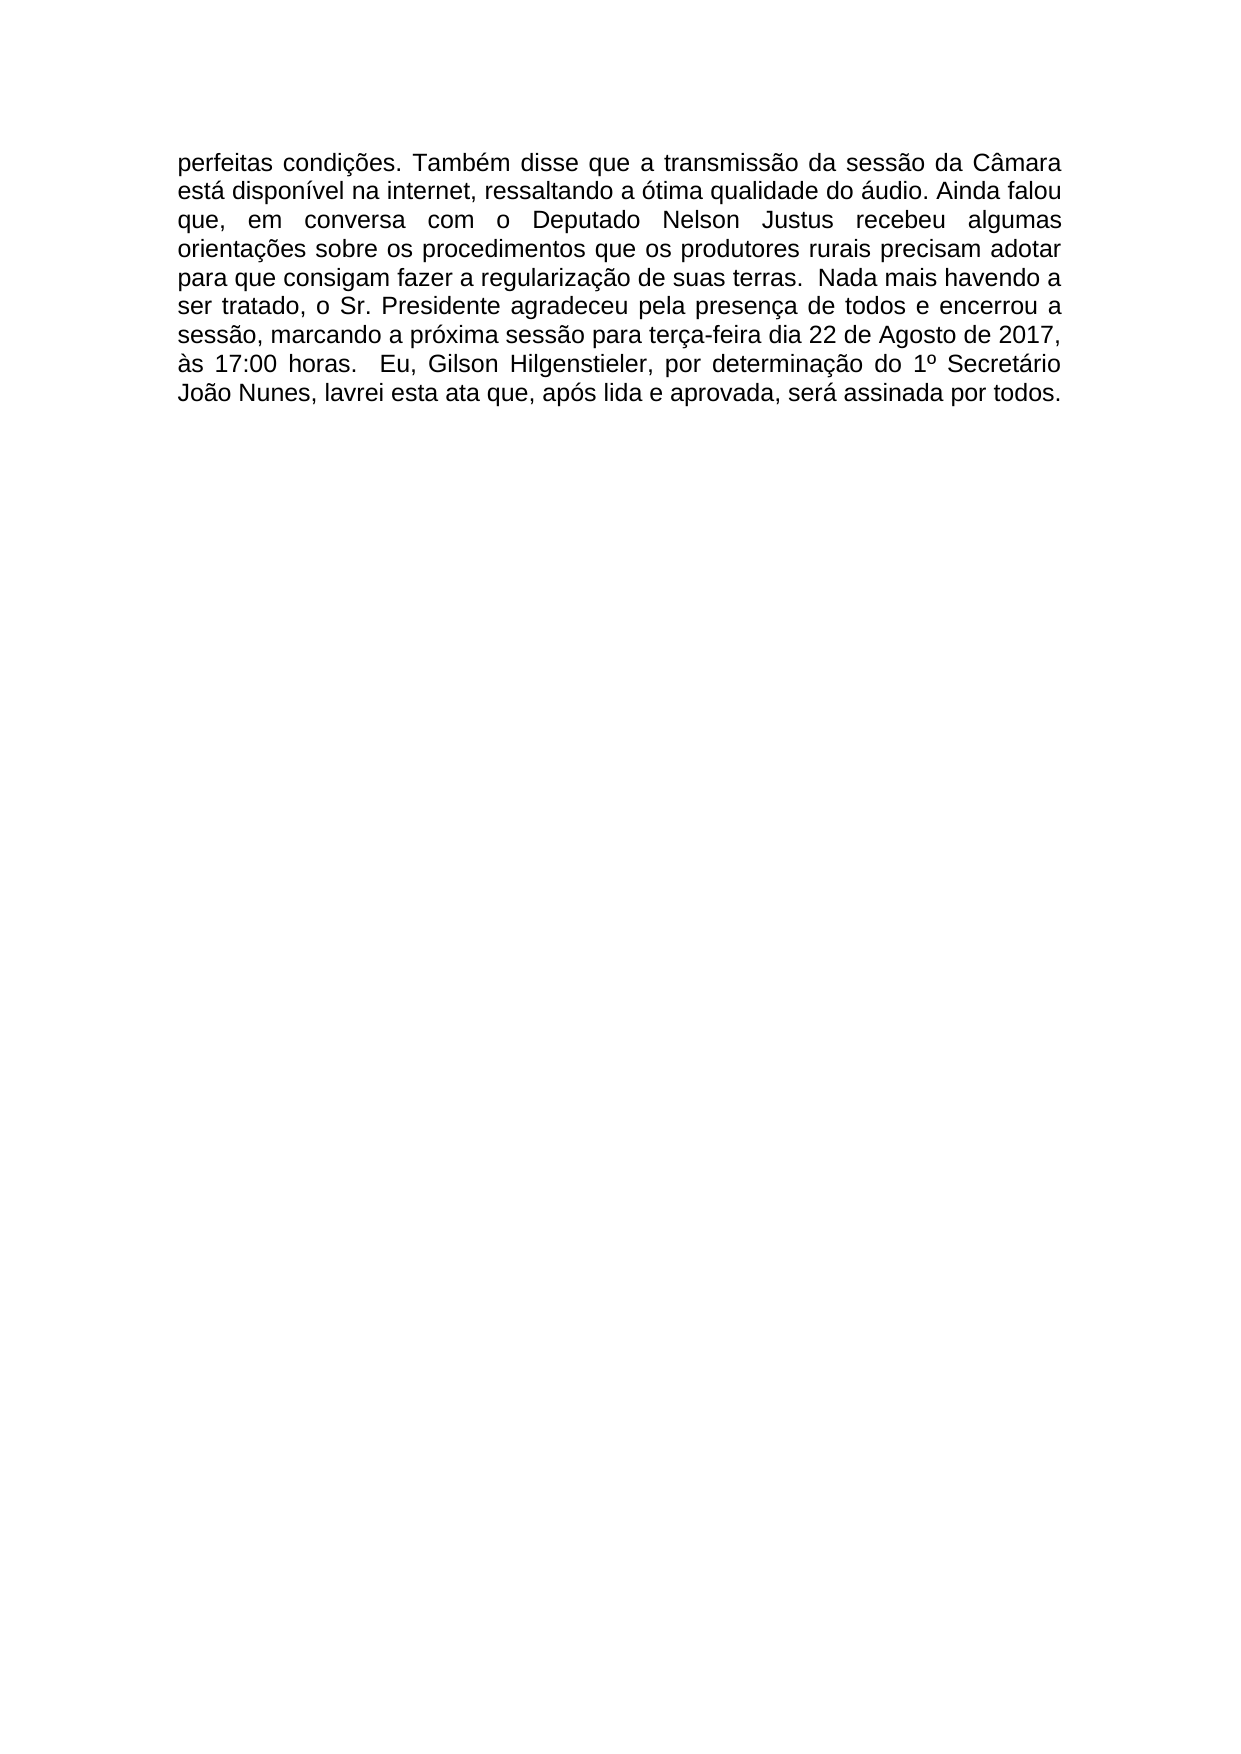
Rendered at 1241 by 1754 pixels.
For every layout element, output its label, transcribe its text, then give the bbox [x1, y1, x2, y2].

text perfeitas condições. Também disse que a transmissão da sessão da Câmara está disponível na internet, ressaltando a ótima qualidade do áudio. Ainda falou que, em conversa com o Deputado Nelson Justus recebeu algumas orientações sobre os procedimentos que os produtores rurais precisam adotar para que consigam fazer a regularização de suas terras. Nada mais havendo a ser tratado, o Sr. Presidente agradeceu pela presença de todos e encerrou a sessão, marcando a próxima sessão para terça-feira dia 22 de Agosto de 2017, às 17:00 horas. Eu, Gilson Hilgenstieler, por determinação do 1º Secretário João Nunes, lavrei esta ata que, após lida e aprovada, será assinada por todos. [177, 148, 1063, 406]
